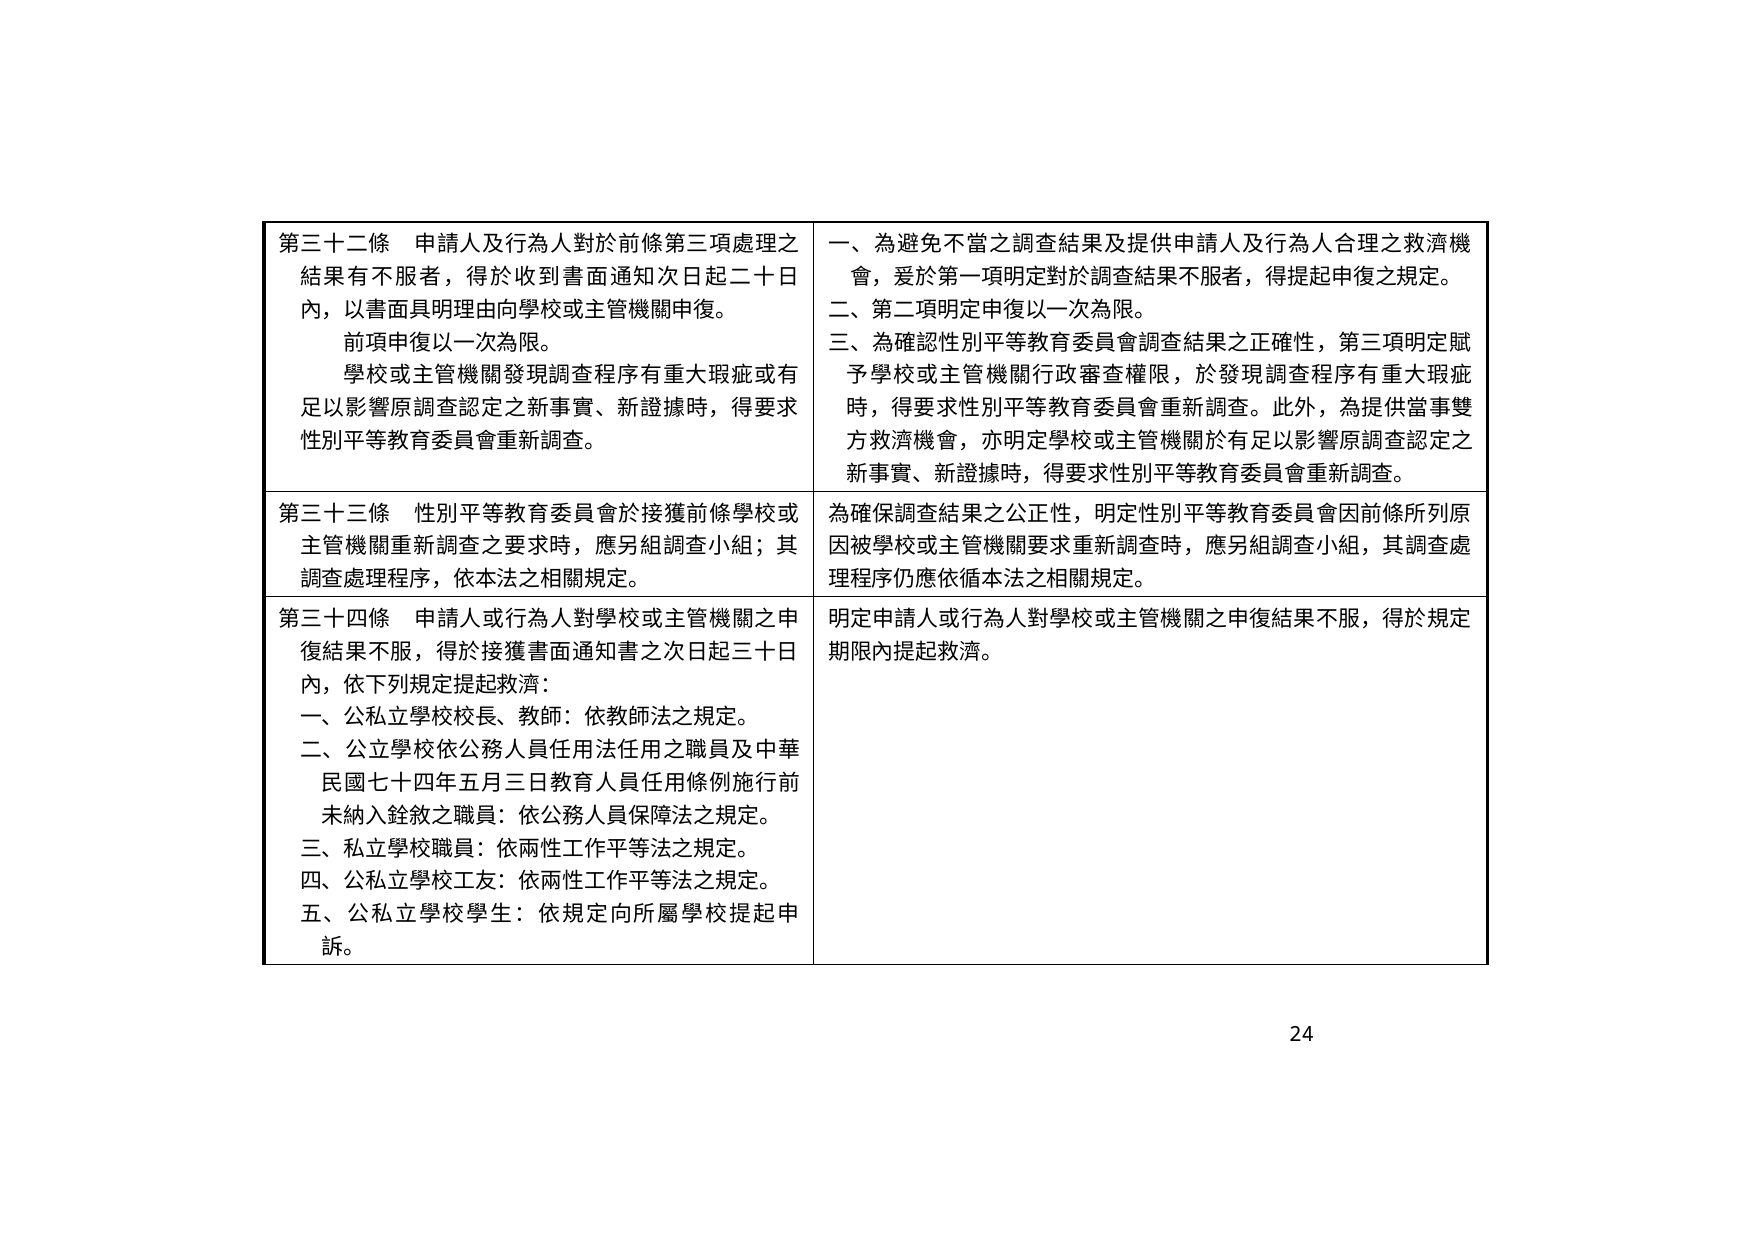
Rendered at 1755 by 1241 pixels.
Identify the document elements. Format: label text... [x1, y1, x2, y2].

table_cell 第三十四條 申請人或行為人對學校或主管機關之申復結果不服，得於接獲書面通知書之次日起三十日內，依下列規定提起救濟： 一、公私立學校校長、教師：依教師法之規定。 二、公立學校依公務人員任用法任用之職員及中華民國七十四年五月三日教育人員任用條例施行前未納入銓敘之職員：依公務人員保障法之規定。 三、私立學校職員：依兩性工作平等法之規定。 四、公私立學校工友：依兩性工作平等法之規定。 五、公私立學校學生：依規定向所屬學校提起申訴。 [266, 597, 813, 964]
table_cell 一、為避免不當之調查結果及提供申請人及行為人合理之救濟機會，爰於第一項明定對於調查結果不服者，得提起申復之規定。 二、第二項明定申復以一次為限。 三、為確認性別平等教育委員會調查結果之正確性，第三項明定賦予學校或主管機關行政審查權限，於發現調查程序有重大瑕疵時，得要求性別平等教育委員會重新調查。此外，為提供當事雙方救濟機會，亦明定學校或主管機關於有足以影響原調查認定之新事實、新證據時，得要求性別平等教育委員會重新調查。 [814, 223, 1486, 491]
table_cell 明定申請人或行為人對學校或主管機關之申復結果不服，得於規定期限內提起救濟。 [814, 597, 1486, 964]
table_cell 第三十二條 申請人及行為人對於前條第三項處理之結果有不服者，得於收到書面通知次日起二十日內，以書面具明理由向學校或主管機關申復。 前項申復以一次為限。 學校或主管機關發現調查程序有重大瑕疵或有足以影響原調查認定之新事實、新證據時，得要求性別平等教育委員會重新調查。 [266, 223, 813, 491]
table_cell 第三十三條 性別平等教育委員會於接獲前條學校或主管機關重新調查之要求時，應另組調查小組；其調查處理程序，依本法之相關規定。 [266, 492, 813, 596]
table_cell 為確保調查結果之公正性，明定性別平等教育委員會因前條所列原因被學校或主管機關要求重新調查時，應另組調查小組，其調查處理程序仍應依循本法之相關規定。 [814, 492, 1486, 596]
